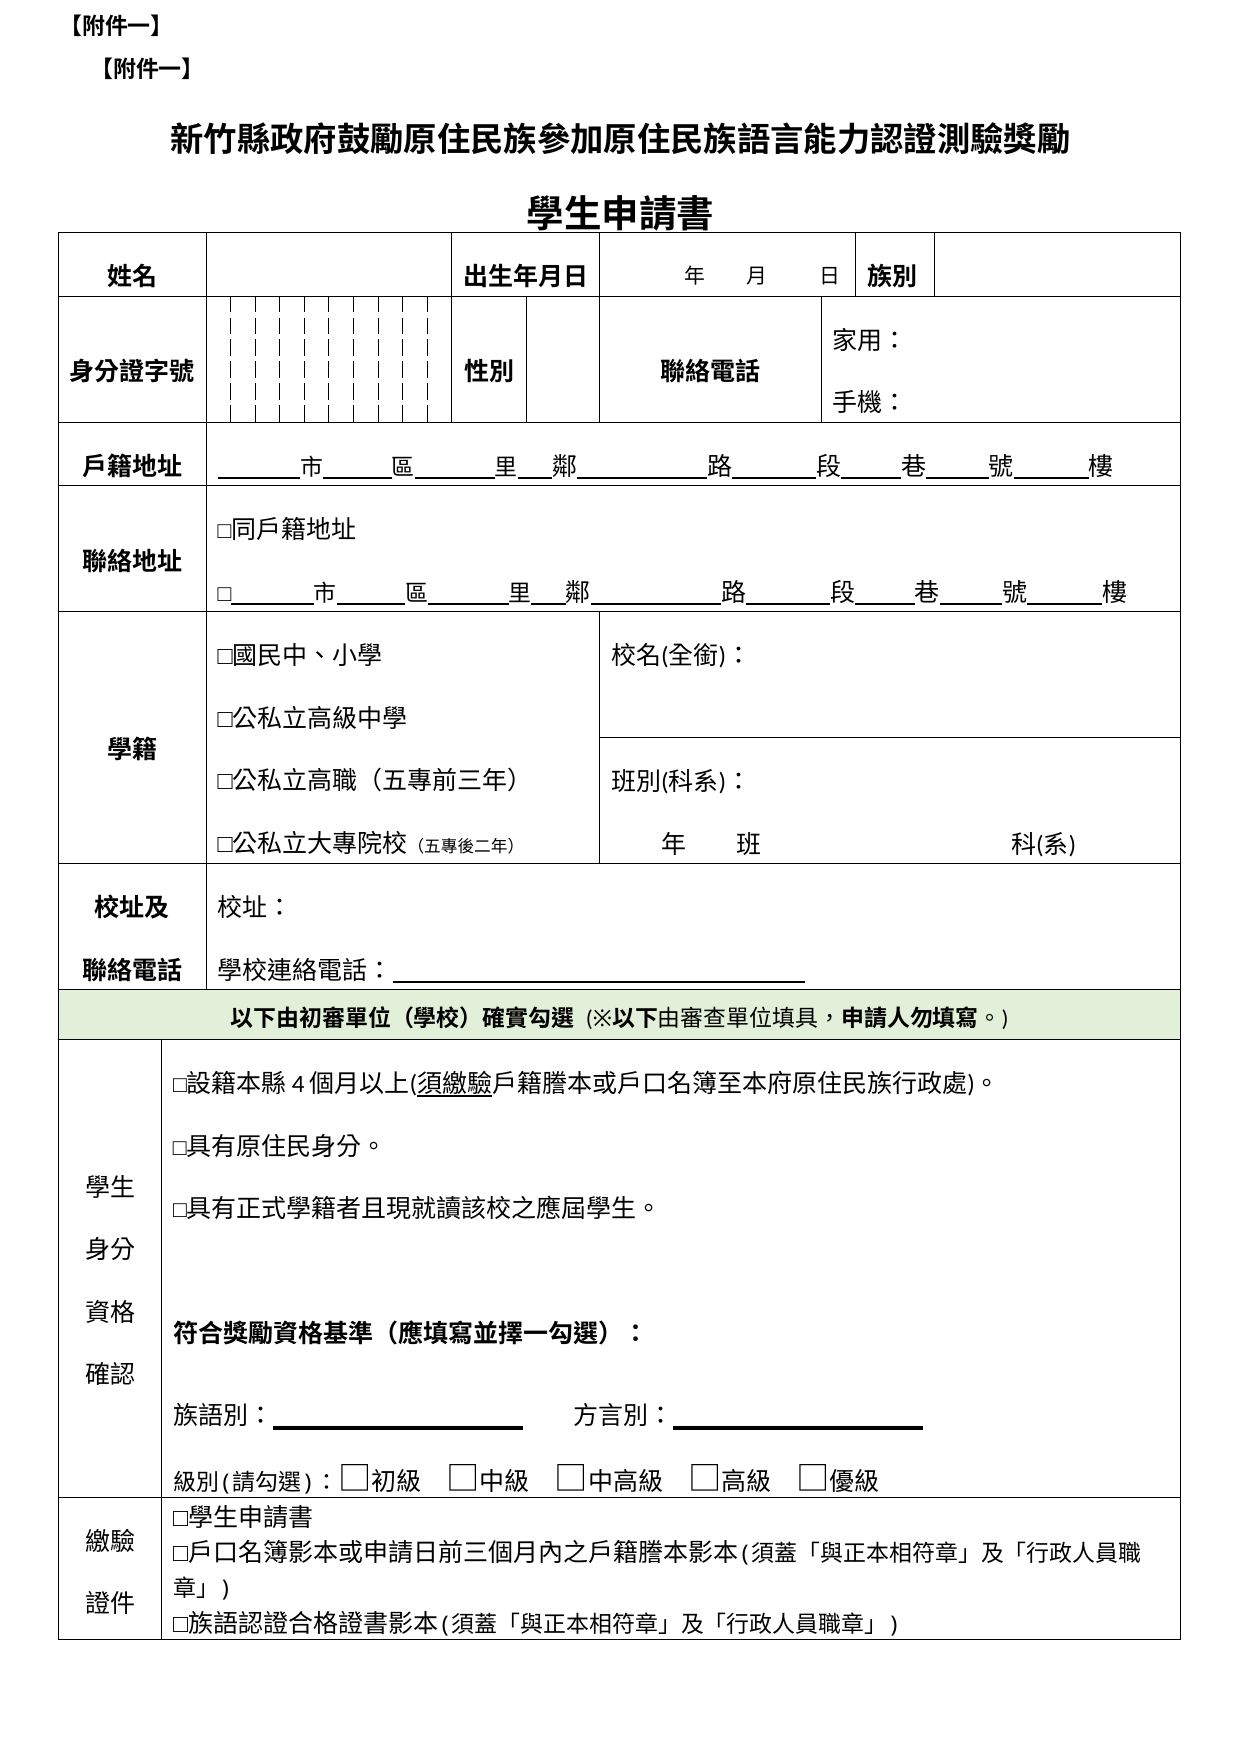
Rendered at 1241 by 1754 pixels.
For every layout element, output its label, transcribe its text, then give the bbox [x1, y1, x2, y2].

table_cell □國民中、小學 □公私立高級中學 □公私立高職（五專前三年） □公私立大專院校（五專後二年） [207, 612, 599, 863]
text 【附件一】 [59, 7, 240, 41]
table_cell [427, 297, 451, 422]
table_header 出生年月日 [452, 233, 599, 296]
table_cell [231, 297, 255, 422]
table_cell [329, 297, 353, 422]
table_cell 校址： 學校連絡電話： [207, 864, 1180, 989]
table_cell □設籍本縣4個月以上(須繳驗戶籍謄本或戶口名簿至本府原住民族行政處)。 □具有原住民身分。 □具有正式學籍者且現就讀該校之應屆學生。 符合獎勵資格基準（應填寫並擇一勾選）： 族語別：＿＿＿＿＿＿＿＿＿＿ 方言別：＿＿＿＿＿＿＿＿＿＿ 級別(請勾選)：□初級 □中級 □中高級 □高級 □優級 [162, 1040, 1180, 1497]
table_cell [378, 297, 403, 422]
table_cell 校名(全銜)： [600, 612, 1180, 737]
table_cell 家用： 手機： [822, 297, 1180, 422]
table_header 姓名 [59, 233, 206, 296]
table_cell 學籍 [59, 612, 206, 863]
table_header [207, 233, 451, 296]
table_cell 聯絡地址 [59, 486, 206, 611]
table_cell 聯絡電話 [600, 297, 821, 422]
table_cell □同戶籍地址 □ 市 區 里 鄰 路 段 巷 號 樓 [207, 486, 1180, 611]
text 【附件一】 [90, 51, 271, 84]
table_cell 以下由初審單位（學校）確實勾選 (※以下由審查單位填具，申請人勿填寫。) [59, 990, 1180, 1039]
text 學生申請書 [75, 169, 1165, 232]
table_cell [403, 297, 427, 422]
table_cell 班別(科系)： 年 班 科(系) [600, 738, 1180, 863]
table_cell □學生申請書 □戶口名簿影本或申請日前三個月內之戶籍謄本影本(須蓋「與正本相符章」及「行政人員職章」) □族語認證合格證書影本(須蓋「與正本相符章」及「行政人員職章」) [162, 1498, 1180, 1639]
table_cell 學生 身分 資格 確認 [59, 1040, 161, 1497]
table_header 族別 [856, 233, 934, 296]
text 新竹縣政府鼓勵原住民族參加原住民族語言能力認證測驗獎勵 [44, 0, 1165, 158]
table_cell 校址及 聯絡電話 [59, 864, 206, 989]
table_cell 性別 [452, 297, 526, 422]
table_cell 市 區 里 鄰 路 段 巷 號 樓 [207, 423, 1180, 485]
table_cell [255, 297, 280, 422]
table_cell 繳驗 證件 [59, 1498, 161, 1639]
table_cell [304, 297, 329, 422]
table_cell [280, 297, 304, 422]
table_cell [354, 297, 378, 422]
table_cell 戶籍地址 [59, 423, 206, 485]
table_header 年 月 日 [600, 233, 855, 296]
table_cell [207, 297, 231, 422]
table_cell [527, 297, 599, 422]
table_cell 身分證字號 [59, 297, 206, 422]
table_header [935, 233, 1180, 296]
